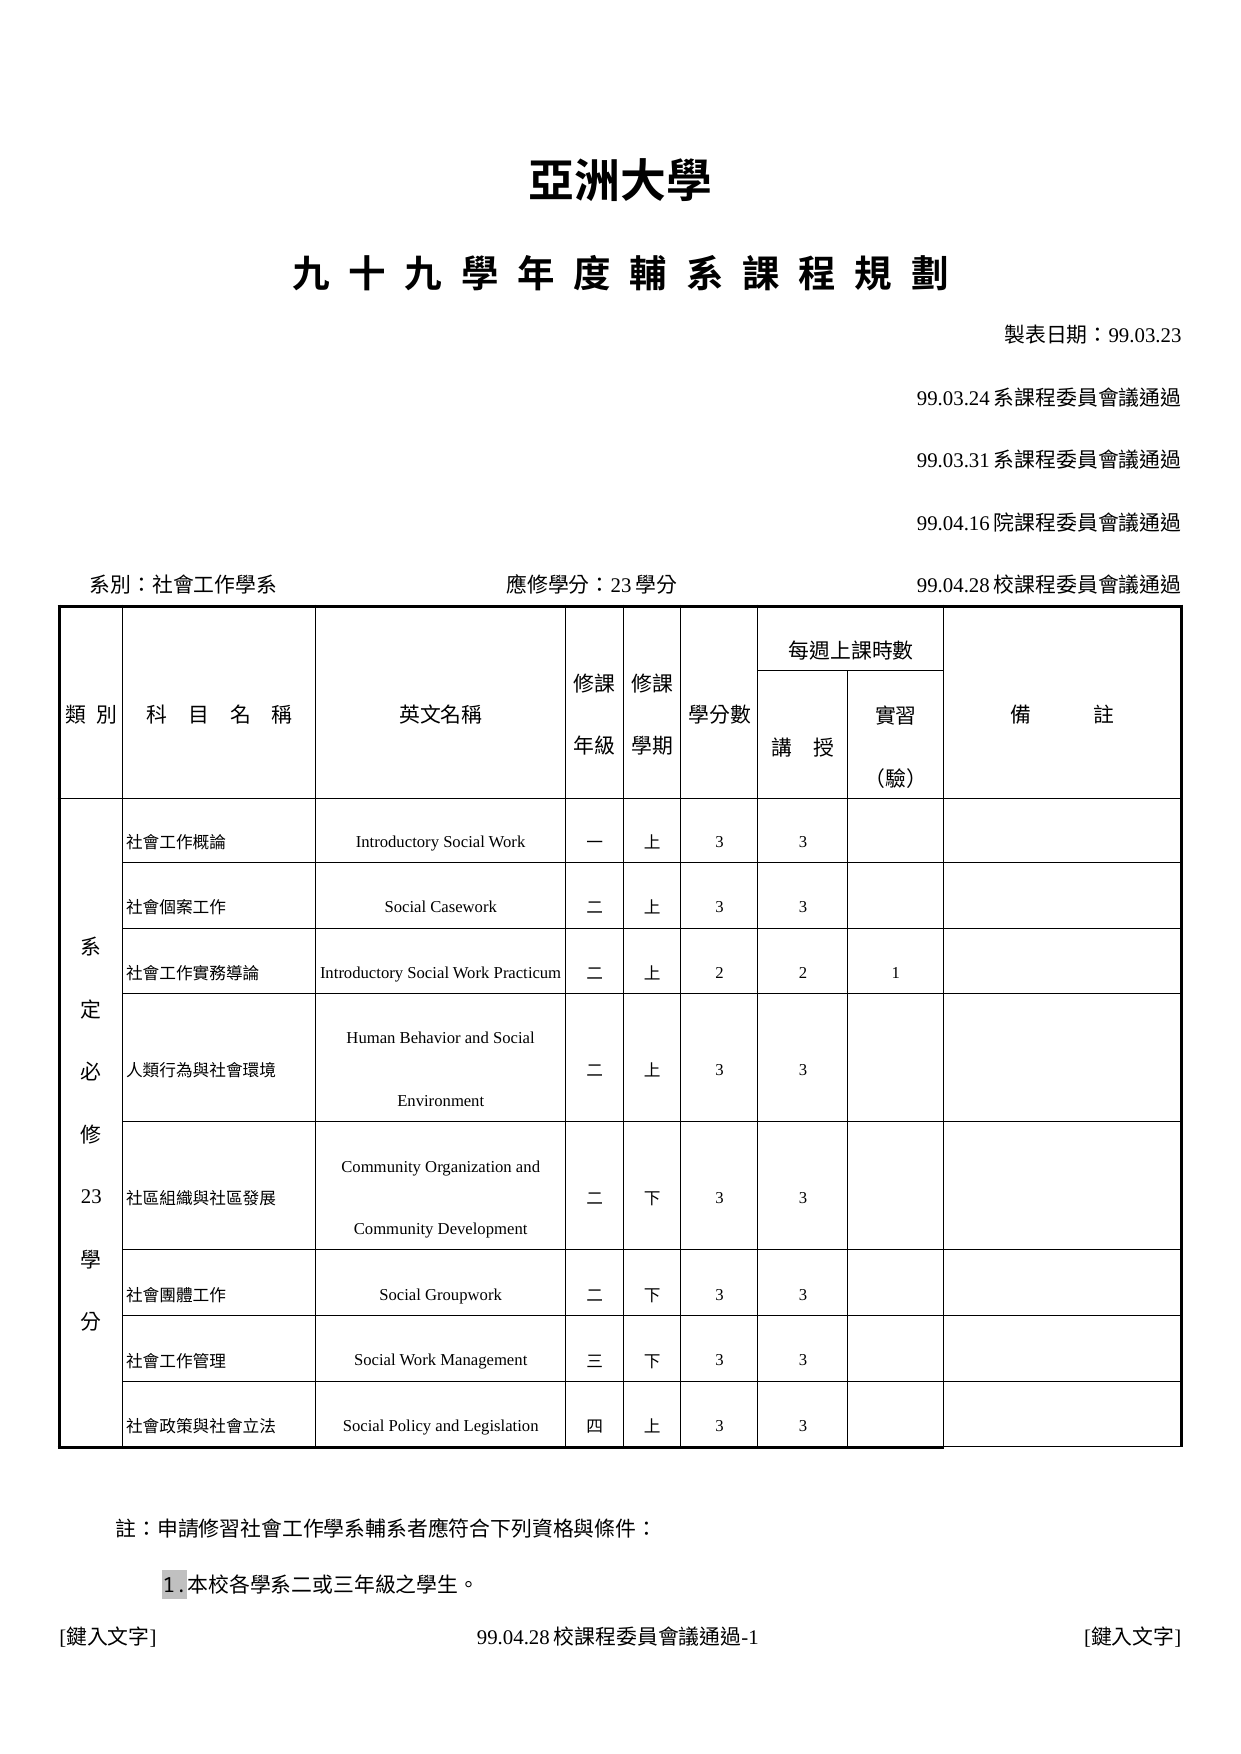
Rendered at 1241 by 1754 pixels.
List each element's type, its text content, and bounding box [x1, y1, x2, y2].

table_cell 1 [848, 929, 943, 993]
table_header 備 註 [944, 608, 1180, 798]
table_cell 社會政策與社會立法 [123, 1382, 315, 1446]
table_cell 二 [566, 1122, 623, 1249]
table_cell [944, 994, 1180, 1121]
table_cell 社會工作管理 [123, 1316, 315, 1381]
table_cell 二 [566, 1250, 623, 1315]
table_cell 系 定 必 修 23 學 分 [61, 799, 122, 1446]
table_cell [848, 799, 943, 862]
table_cell 三 [566, 1316, 623, 1381]
table_cell Social Policy and Legislation [316, 1382, 565, 1446]
table_header 類 別 [61, 608, 122, 798]
table_cell 二 [566, 994, 623, 1121]
table_cell 一 [566, 799, 623, 862]
table_header 英文名稱 [316, 608, 565, 798]
table_cell Social Groupwork [316, 1250, 565, 1315]
table_cell [944, 1316, 1180, 1381]
table_cell 3 [681, 1382, 757, 1446]
table_cell 上 [624, 863, 680, 927]
text 註：申請修習社會工作學系輔系者應符合下列資格與條件： [115, 1512, 1168, 1542]
table_cell 3 [758, 863, 847, 927]
table_header 學分數 [681, 608, 757, 798]
table_cell 講 授 [758, 671, 847, 798]
table_cell 四 [566, 1382, 623, 1446]
table_cell [848, 994, 943, 1121]
table_header 修課學期 [624, 608, 680, 798]
text 九 十 九 學 年 度 輔 系 課 程 規 劃 [59, 229, 1181, 292]
table_cell 3 [681, 1250, 757, 1315]
table_cell 3 [681, 799, 757, 862]
table_cell 上 [624, 1382, 680, 1446]
table_cell [944, 1122, 1180, 1249]
table_cell 3 [758, 1122, 847, 1249]
table_header 每週上課時數 [758, 608, 943, 670]
table_cell 下 [624, 1122, 680, 1249]
table_cell Human Behavior and Social Environment [316, 994, 565, 1121]
table_header 修課年級 [566, 608, 623, 798]
table_cell [944, 1382, 1180, 1446]
table_cell [944, 863, 1180, 927]
table_cell 二 [566, 863, 623, 927]
table_cell 社會工作實務導論 [123, 929, 315, 993]
table_cell 社區組織與社區發展 [123, 1122, 315, 1249]
table_cell 2 [758, 929, 847, 993]
table_cell 社會團體工作 [123, 1250, 315, 1315]
table_cell Social Casework [316, 863, 565, 927]
table_cell [944, 929, 1180, 993]
table_cell Introductory Social Work [316, 799, 565, 862]
text 99.04.16院課程委員會議通過 [59, 479, 1181, 542]
table_cell 下 [624, 1250, 680, 1315]
table_cell 上 [624, 994, 680, 1121]
text 99.03.24系課程委員會議通過 [59, 354, 1181, 417]
table_cell 3 [758, 1250, 847, 1315]
table_cell 上 [624, 799, 680, 862]
table_cell Social Work Management [316, 1316, 565, 1381]
table_cell 3 [758, 994, 847, 1121]
table_header 科 目 名 稱 [123, 608, 315, 798]
table_cell 3 [758, 1382, 847, 1446]
table_cell 3 [681, 863, 757, 927]
table_cell [848, 1382, 943, 1446]
table_cell 社會個案工作 [123, 863, 315, 927]
table_cell 社會工作概論 [123, 799, 315, 862]
text 1.本校各學系二或三年級之學生。 [162, 1542, 1181, 1604]
table_cell 3 [758, 799, 847, 862]
table_cell 3 [758, 1316, 847, 1381]
text 99.03.31系課程委員會議通過 [59, 417, 1181, 479]
table_cell 3 [681, 1122, 757, 1249]
table_cell 實習（驗） [848, 671, 943, 798]
table_cell 人類行為與社會環境 [123, 994, 315, 1121]
table_cell [848, 1316, 943, 1381]
table_cell 3 [681, 1316, 757, 1381]
table_cell 3 [681, 994, 757, 1121]
table_cell 二 [566, 929, 623, 993]
table_cell 2 [681, 929, 757, 993]
table_cell [848, 863, 943, 927]
text 亞洲大學 [59, 104, 1181, 229]
table_cell Community Organization and Community Development [316, 1122, 565, 1249]
table_cell [944, 1250, 1180, 1315]
text 製表日期：99.03.23 [59, 292, 1181, 354]
text 系別：社會工作學系 應修學分：23學分 99.04.28校課程委員會議通過 [59, 542, 1181, 604]
table_cell [848, 1250, 943, 1315]
table_cell [944, 799, 1180, 862]
table_cell 上 [624, 929, 680, 993]
table_cell 下 [624, 1316, 680, 1381]
table_cell [848, 1122, 943, 1249]
table_cell Introductory Social Work Practicum [316, 929, 565, 993]
